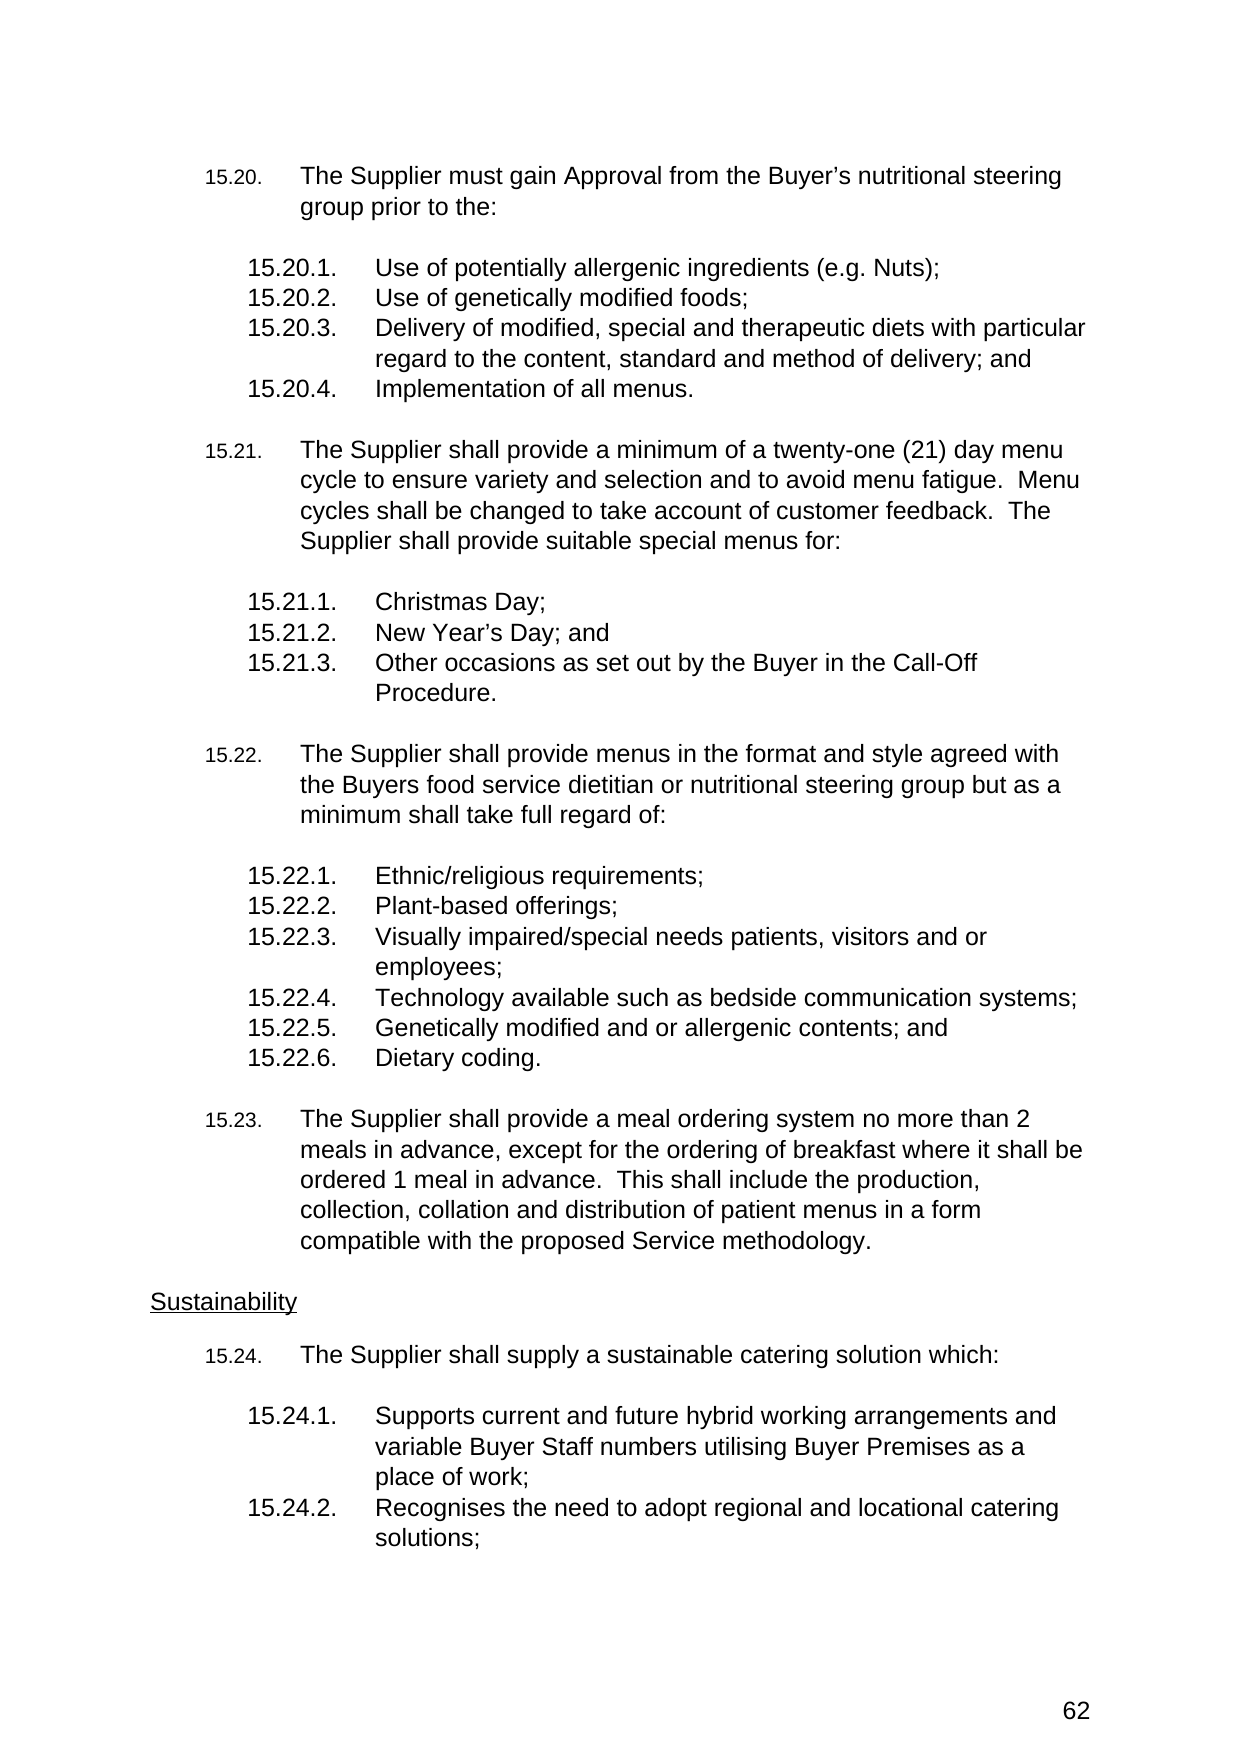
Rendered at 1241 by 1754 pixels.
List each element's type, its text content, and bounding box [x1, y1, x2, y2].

list Plant-based offerings; [337, 891, 1090, 920]
list Ethnic/religious requirements; [337, 861, 1090, 889]
list Delivery of modified, special and therapeutic diets with particular regard to the content, standard and method of delivery; and [337, 313, 1090, 372]
list Supports current and future hybrid working arrangements and variable Buyer Staff numbers utilising Buyer Premises as a place of work; [337, 1401, 1090, 1491]
list The Supplier shall supply a sustainable catering solution which: [262, 1340, 1090, 1369]
subtitle Sustainability [150, 1287, 1090, 1315]
list Genetically modified and or allergenic contents; and [337, 1013, 1090, 1042]
list Implementation of all menus. [337, 374, 1090, 403]
list Technology available such as bedside communication systems; [337, 982, 1090, 1011]
list Visually impaired/special needs patients, visitors and or employees; [337, 922, 1090, 981]
list The Supplier shall provide a meal ordering system no more than 2 meals in advance, except for the ordering of breakfast where it shall be ordered 1 meal in advance. This shall include the production, collection, collation and distribution of patient menus in a form compatible with the proposed Service methodology. [262, 1104, 1090, 1254]
list Other occasions as set out by the Buyer in the Call-Off Procedure. [337, 648, 1090, 707]
list Use of potentially allergenic ingredients (e.g. Nuts); [337, 252, 1090, 281]
list The Supplier shall provide menus in the format and style agreed with the Buyers food service dietitian or nutritional steering group but as a minimum shall take full regard of: [262, 739, 1090, 829]
list Dietary coding. [337, 1043, 1090, 1072]
list New Year’s Day; and [337, 617, 1090, 646]
list Recognises the need to adopt regional and locational catering solutions; [337, 1492, 1090, 1552]
list Use of genetically modified foods; [337, 283, 1090, 312]
list The Supplier shall provide a minimum of a twenty-one (21) day menu cycle to ensure variety and selection and to avoid menu fatigue. Menu cycles shall be changed to take account of customer feedback. The Supplier shall provide suitable special menus for: [262, 435, 1090, 555]
list The Supplier must gain Approval from the Buyer’s nutritional steering group prior to the: [262, 161, 1090, 220]
list Christmas Day; [337, 587, 1090, 616]
